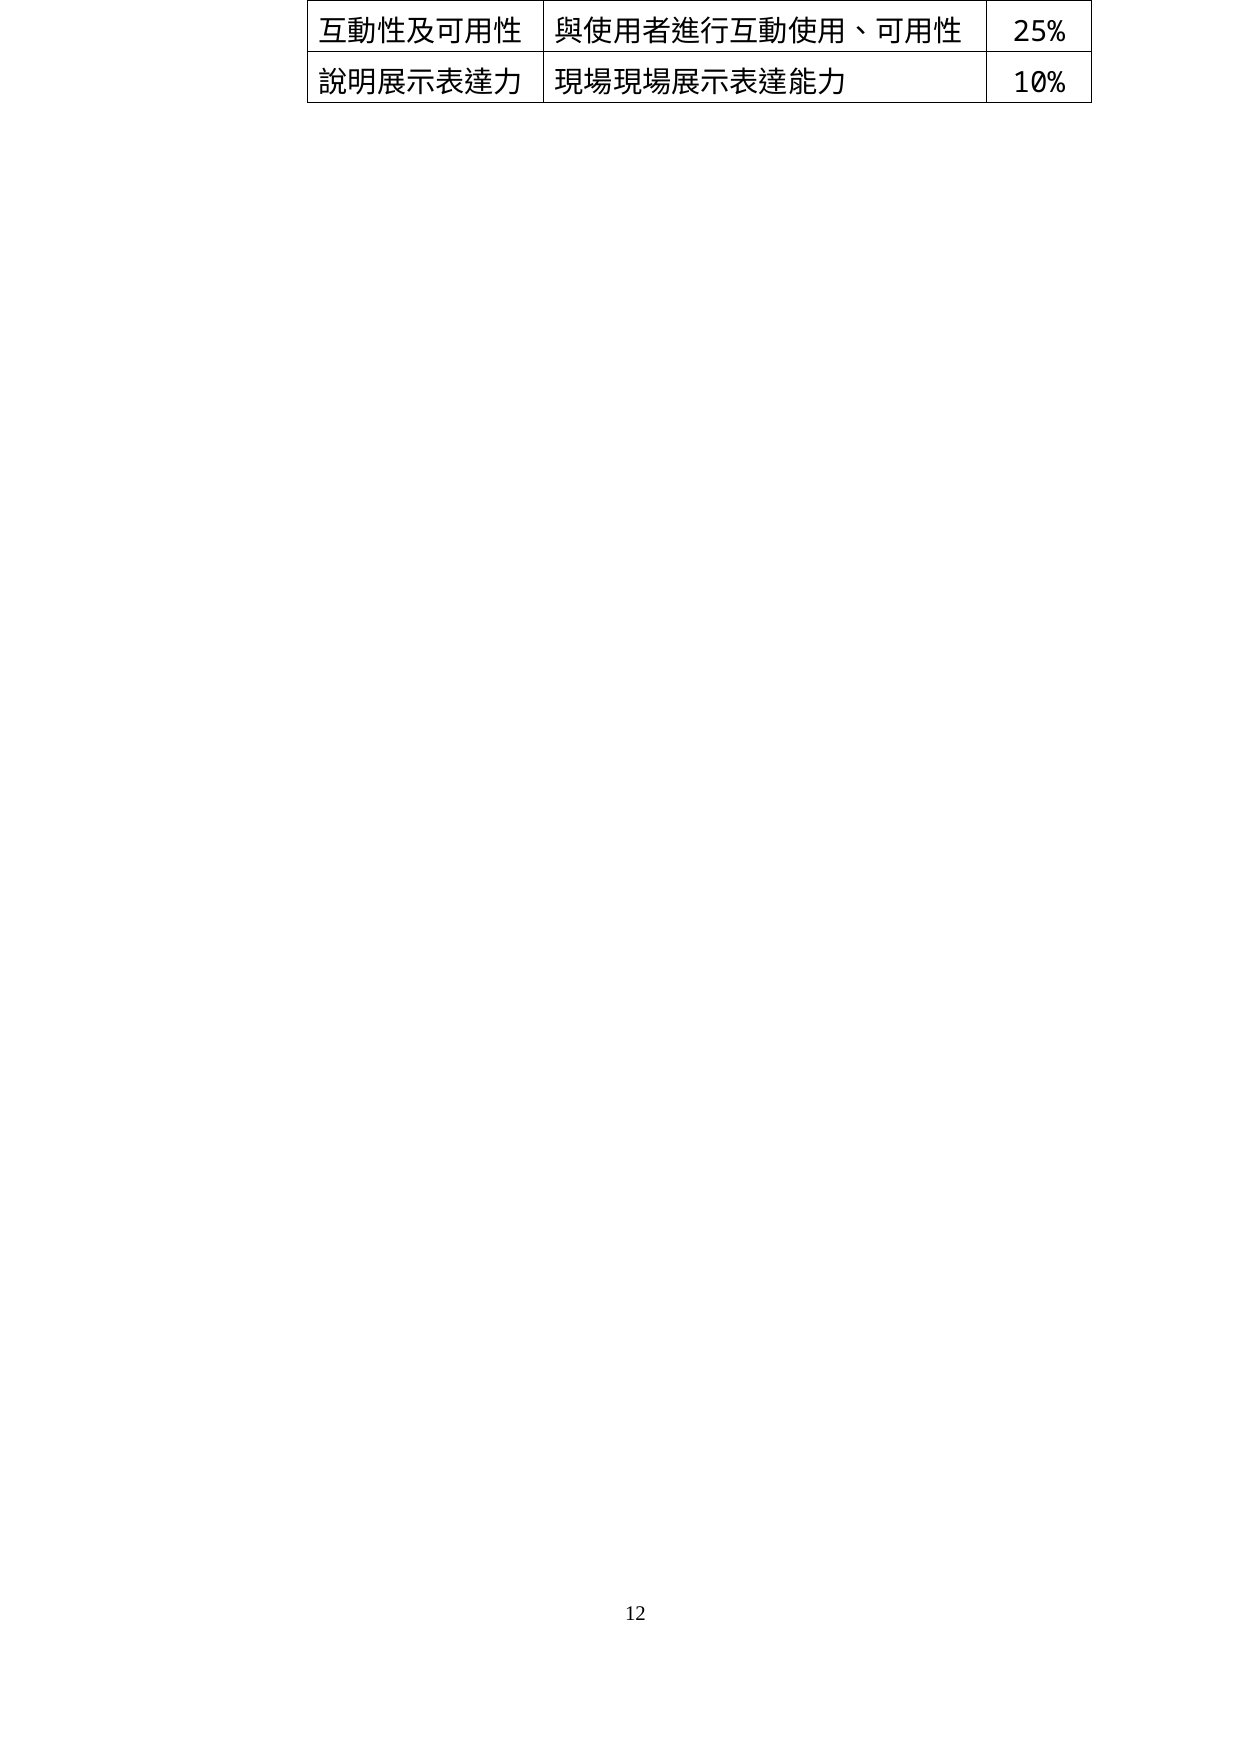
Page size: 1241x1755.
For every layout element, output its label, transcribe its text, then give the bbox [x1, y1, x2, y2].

table_cell 現場現場展示表達能力 [544, 52, 986, 102]
table_cell 10% [987, 52, 1091, 102]
table_cell 說明展示表達力 [308, 52, 543, 102]
table_cell 互動性及可用性 [308, 1, 543, 51]
table_cell 與使用者進行互動使用、可用性 [544, 1, 986, 51]
table_cell 25% [987, 1, 1091, 51]
